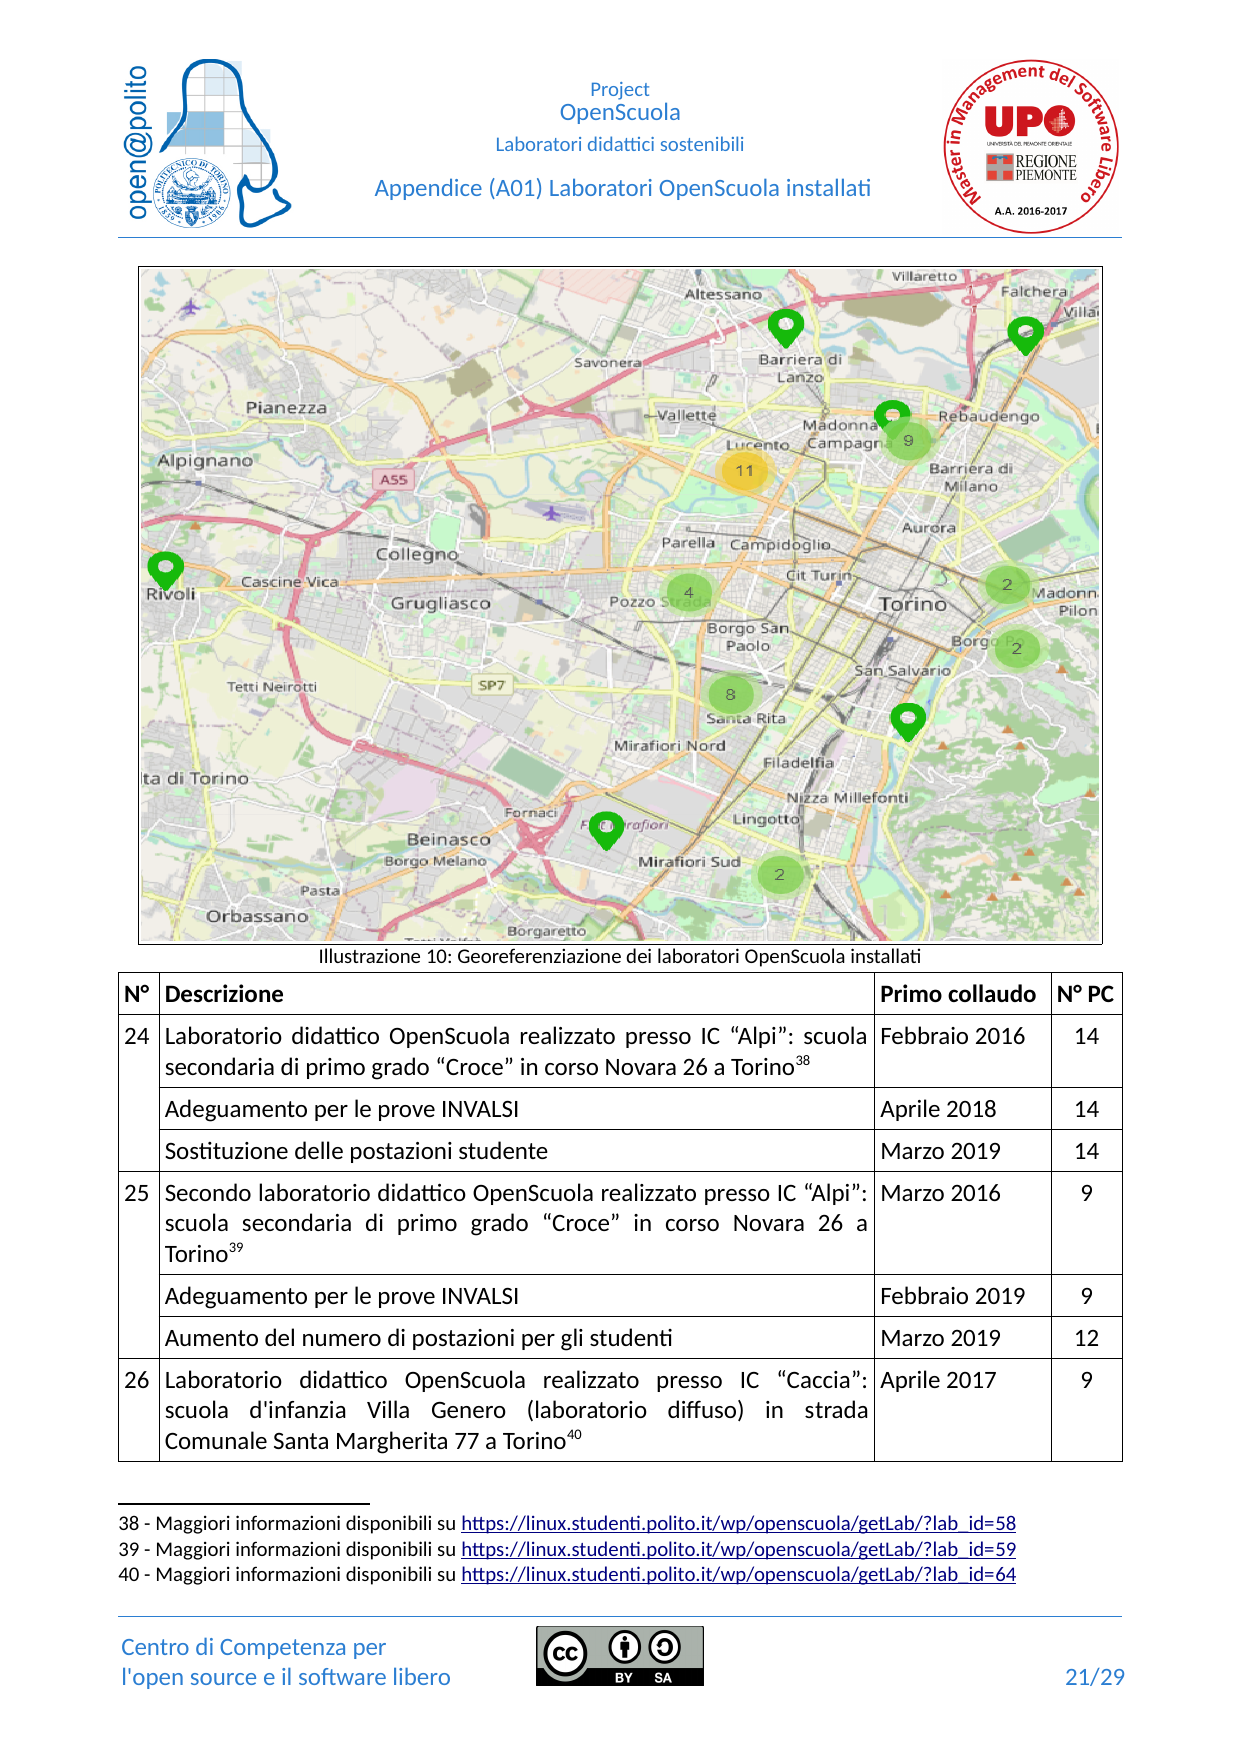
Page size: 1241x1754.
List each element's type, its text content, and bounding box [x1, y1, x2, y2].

table_header N° PC [1052, 973, 1122, 1014]
table_cell 14 [1052, 1130, 1122, 1171]
table_cell Aprile 2018 [875, 1088, 1051, 1129]
table_cell 9 [1052, 1275, 1122, 1316]
table_cell Aprile 2017 [875, 1359, 1051, 1461]
table_cell Laboratorio didattico OpenScuola realizzato presso IC “Alpi”: scuola secondaria di primo grado “Croce” in corso Novara 26 a Torino [160, 1015, 874, 1087]
table_cell Laboratorio didattico OpenScuola realizzato presso IC “Caccia”: scuola d'infanzia Villa Genero (laboratorio diffuso) in strada Comunale Santa Margherita 77 a Torino [160, 1359, 874, 1461]
table_header N° [119, 973, 159, 1014]
table_cell 14 [1052, 1015, 1122, 1087]
text Illustrazione 10: Georeferenziazione dei laboratori OpenScuola installati [118, 944, 1122, 969]
table_cell Aumento del numero di postazioni per gli studenti [160, 1317, 874, 1358]
table_cell Adeguamento per le prove INVALSI [160, 1088, 874, 1129]
picture [942, 59, 1120, 235]
table_cell 9 [1052, 1172, 1122, 1274]
table_cell Marzo 2016 [875, 1172, 1051, 1274]
table_cell 12 [1052, 1317, 1122, 1358]
picture [536, 1626, 704, 1686]
table_cell Marzo 2019 [875, 1130, 1051, 1171]
table_cell 25 [119, 1172, 159, 1358]
picture [141, 269, 1099, 941]
table_cell Secondo laboratorio didattico OpenScuola realizzato presso IC “Alpi”: scuola secondaria di primo grado “Croce” in corso Novara 26 a Torino [160, 1172, 874, 1274]
table_cell Febbraio 2019 [875, 1275, 1051, 1316]
table_cell Febbraio 2016 [875, 1015, 1051, 1087]
table_cell Adeguamento per le prove INVALSI [160, 1275, 874, 1316]
table_cell 9 [1052, 1359, 1122, 1461]
table_cell 14 [1052, 1088, 1122, 1129]
table_cell Marzo 2019 [875, 1317, 1051, 1358]
picture [118, 59, 296, 228]
table_header Primo collaudo [875, 973, 1051, 1014]
table_cell 24 [119, 1015, 159, 1171]
table_header Descrizione [160, 973, 874, 1014]
table_cell Sostituzione delle postazioni studente [160, 1130, 874, 1171]
table_cell 26 [119, 1359, 159, 1461]
